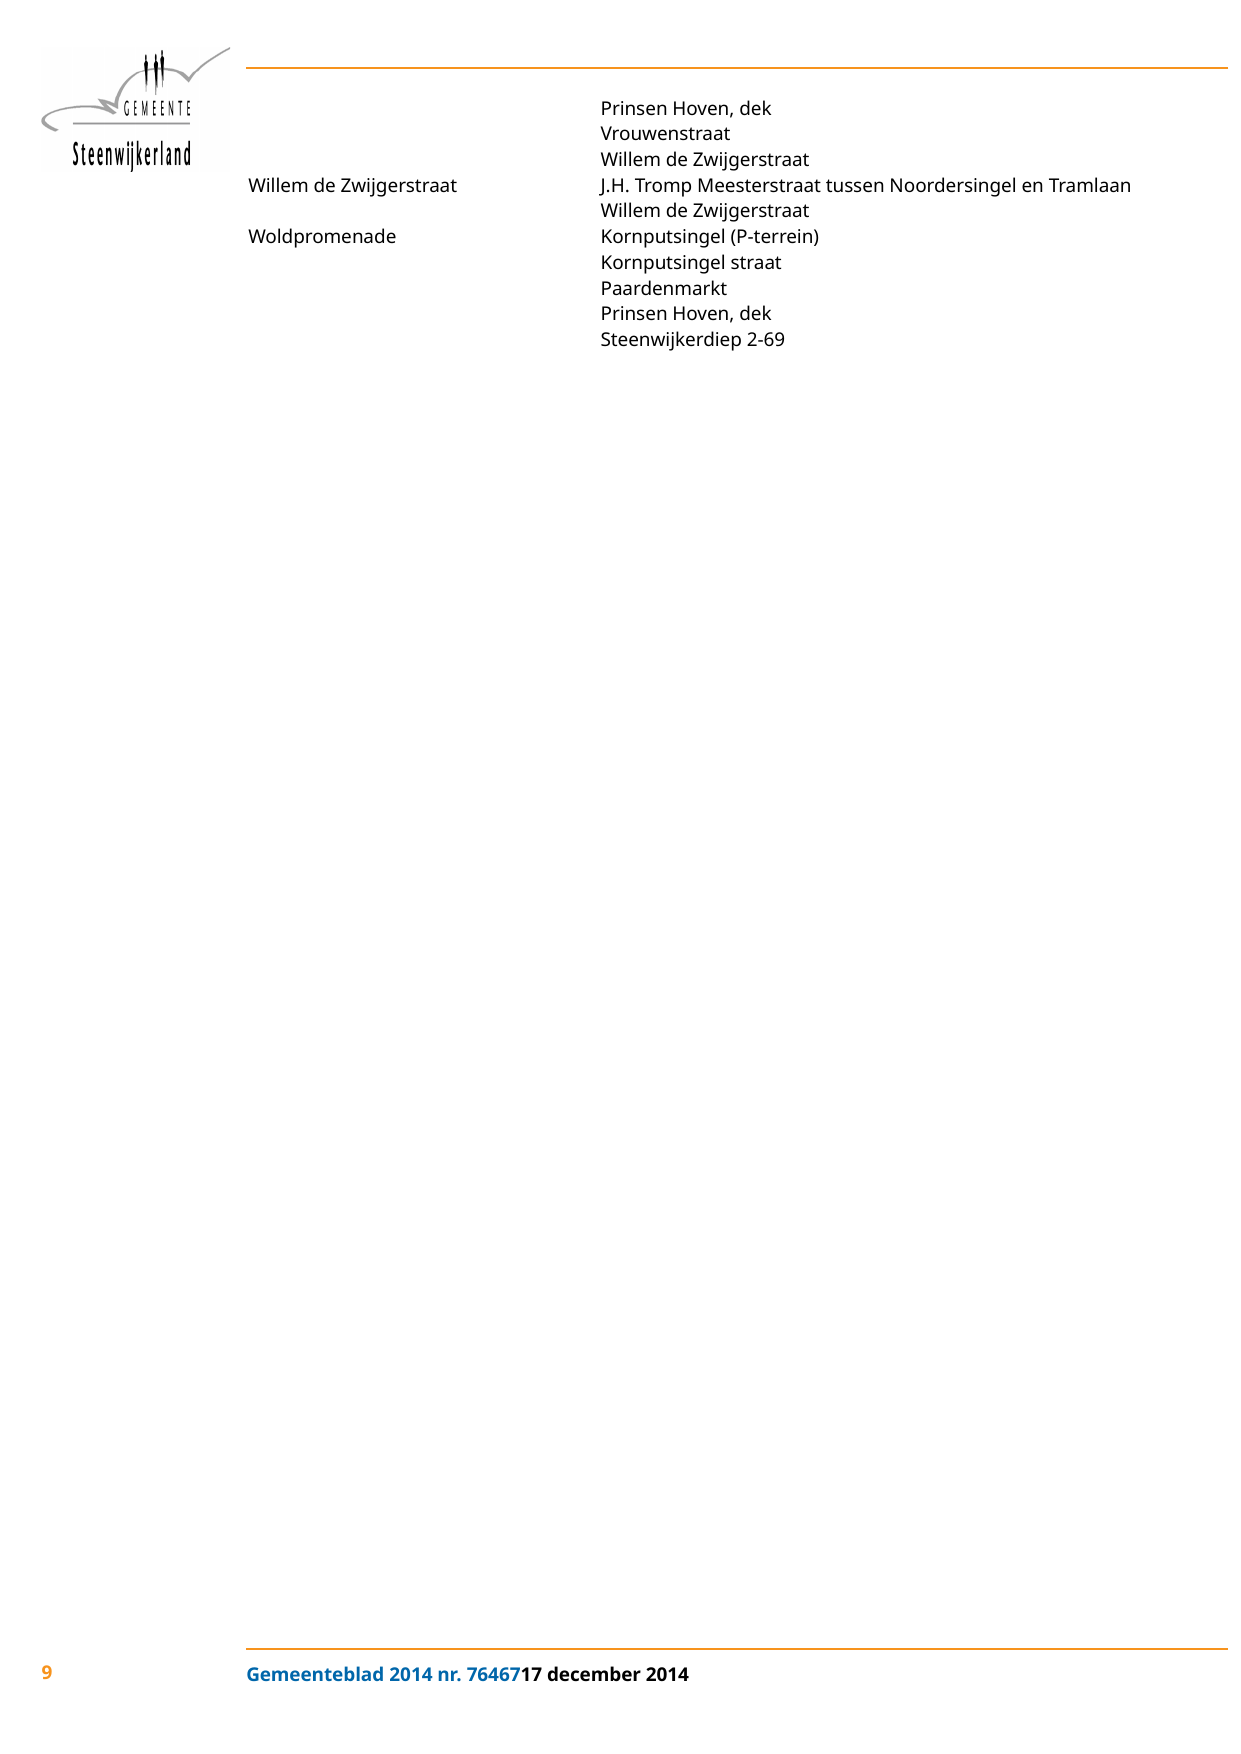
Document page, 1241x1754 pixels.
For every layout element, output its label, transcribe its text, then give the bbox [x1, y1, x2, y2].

table_cell Prinsen Hoven, dek [600, 301, 1152, 326]
table_cell [600, 352, 1152, 378]
table_cell Vrouwenstraat [600, 121, 1152, 146]
table_cell [248, 326, 600, 352]
table_cell [248, 146, 600, 172]
picture [41, 47, 231, 172]
table_cell J.H. Tromp Meesterstraat tussen Noordersingel en Tramlaan [600, 172, 1152, 198]
table_cell Willem de Zwijgerstraat [600, 146, 1152, 172]
table_cell [248, 95, 600, 121]
table_cell Willem de Zwijgerstraat [600, 198, 1152, 223]
table_cell [248, 301, 600, 326]
table_cell Prinsen Hoven, dek [600, 95, 1152, 121]
table_cell Paardenmarkt [600, 275, 1152, 301]
table_cell [248, 249, 600, 275]
table_cell Willem de Zwijgerstraat [248, 172, 600, 198]
table_cell [248, 121, 600, 146]
table_cell [248, 275, 600, 301]
table_cell Woldpromenade [248, 224, 600, 249]
table_cell Kornputsingel straat [600, 249, 1152, 275]
table_cell [248, 352, 600, 378]
table_cell [248, 198, 600, 223]
table_cell Kornputsingel (P-terrein) [600, 224, 1152, 249]
table_cell Steenwijkerdiep 2-69 [600, 326, 1152, 352]
